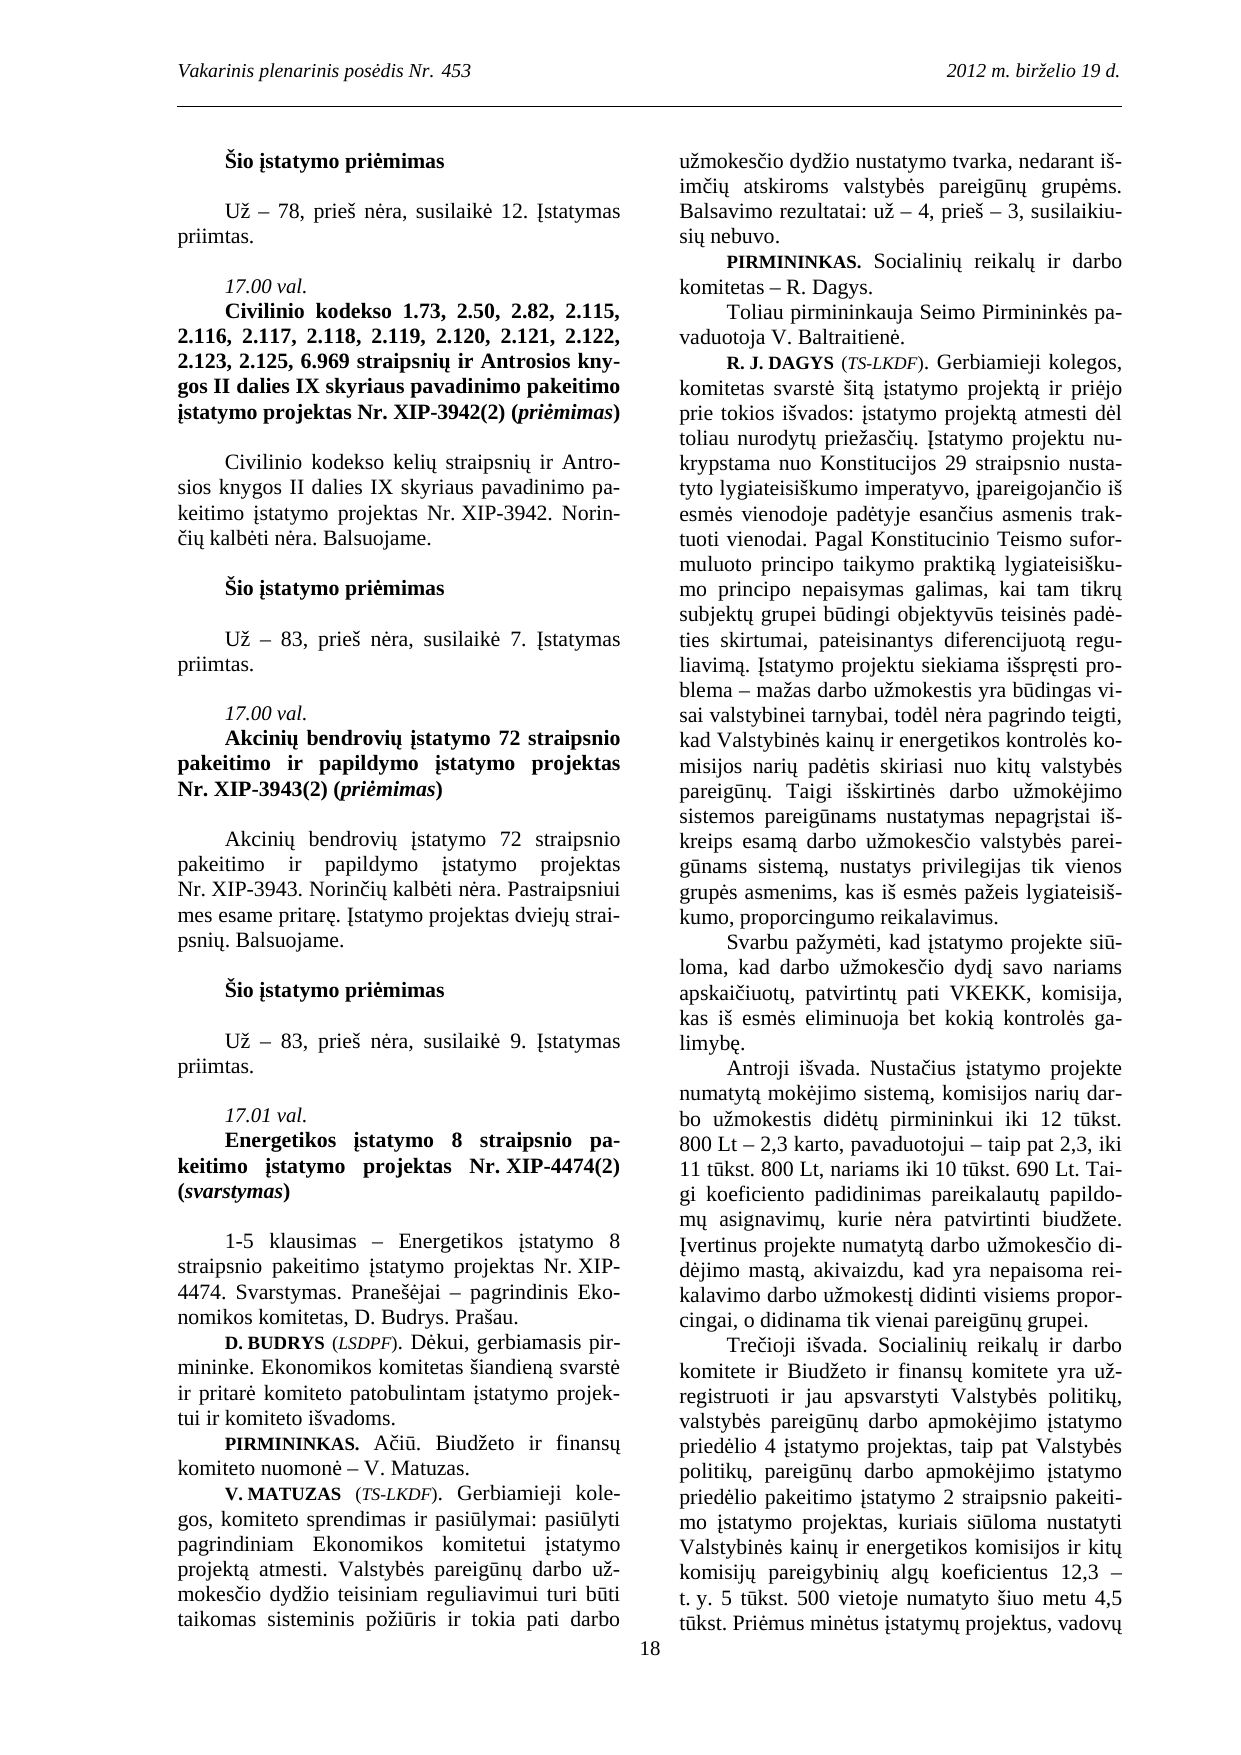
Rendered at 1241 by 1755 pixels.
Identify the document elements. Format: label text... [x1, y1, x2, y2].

text 17.00 val. [224, 274, 620, 298]
text Šio įsta­ty­mo pri­ėmi­mas [177, 148, 620, 173]
text Už – 78, prieš nė­ra, su­si­lai­kė 12. Įsta­ty­mas pri­im­tas. [177, 198, 620, 248]
text už­mo­kes­čio dy­džio nu­sta­ty­mo tvar­ka, ne­da­rant iš­im­čių at­ski­roms vals­ty­bės pa­rei­gū­nų gru­pėms. Bal­sa­vi­mo re­zul­ta­tai: už – 4, prieš – 3, su­si­lai­kiu­sių ne­bu­vo. [679, 148, 1122, 248]
text 17.01 val. [224, 1103, 620, 1127]
text D. BUDRYS (LSDPF). Dė­kui, ger­bia­ma­sis pir­mi­nin­ke. Eko­no­mi­kos ko­mi­te­tas šian­die­ną svars­tė ir pri­ta­rė ko­mi­te­to pa­to­bu­lin­tam įsta­ty­mo pro­jek­tui ir ko­mi­te­to iš­va­doms. [177, 1329, 620, 1430]
text Ant­ro­ji iš­va­da. Nu­sta­čius įsta­ty­mo pro­jek­te nu­ma­ty­tą mo­kė­ji­mo sis­te­mą, ko­mi­si­jos na­rių dar­bo už­mo­kes­tis di­dė­tų pir­mi­nin­kui iki 12 tūkst. 800 Lt – 2,3 kar­to, pa­va­duo­to­jui – taip pat 2,3, iki 11 tūkst. 800 Lt, na­riams iki 10 tūkst. 690 Lt. Tai­gi ko­e­fi­cien­to pa­di­di­ni­mas pa­rei­ka­lau­tų pa­pil­do­mų asig­na­vi­mų, ku­rie nė­ra pa­tvir­tin­ti biu­dže­te. Įver­ti­nus pro­jek­te nu­ma­ty­tą dar­bo už­mo­kes­čio di­dė­ji­mo mas­tą, aki­vaiz­du, kad yra ne­pai­so­ma rei­ka­la­vi­mo dar­bo už­mo­kes­tį di­din­ti vi­siems pro­por­cin­gai, o di­di­na­ma tik vie­nai pa­rei­gū­nų gru­pei. [679, 1055, 1122, 1332]
text PIRMININKAS. Ačiū. Biu­dže­to ir fi­nan­sų ko­mi­te­to nuo­mo­nė – V. Ma­tu­zas. [177, 1430, 620, 1480]
text R. J. DAGYS (TS-LKDF). Ger­bia­mie­ji ko­le­gos, ko­mi­te­tas svars­tė ši­tą įsta­ty­mo pro­jek­tą ir pri­ėjo prie to­kios iš­va­dos: įsta­ty­mo pro­jek­tą at­mes­ti dėl to­liau nu­ro­dy­tų prie­žas­čių. Įsta­ty­mo pro­jek­tu nu­kryps­ta­ma nuo Kon­sti­tu­ci­jos 29 straips­nio nu­sta­ty­to ly­gia­tei­siš­ku­mo im­pe­ra­ty­vo, įpa­rei­go­jan­čio iš es­mės vie­no­do­je pa­dė­ty­je esan­čius as­me­nis trak­tuo­ti vie­no­dai. Pa­gal Kon­sti­tu­ci­nio Teis­mo su­for­mu­luo­to prin­ci­po tai­ky­mo prak­ti­ką ly­gia­tei­siš­ku­mo prin­ci­po ne­pai­sy­mas ga­li­mas, kai tam tik­rų sub­jek­tų gru­pei bū­din­gi ob­jek­ty­vūs tei­si­nės pa­dė­ties skir­tu­mai, pa­tei­si­nan­tys di­fe­ren­ci­juo­tą re­gu­lia­vi­mą. Įsta­ty­mo pro­jek­tu sie­kia­ma iš­spręs­ti pro­ble­ma – ma­žas dar­bo už­mo­kes­tis yra bū­din­gas vi­sai vals­ty­bi­nei tar­ny­bai, to­dėl nė­ra pa­grin­do teig­ti, kad Vals­ty­bi­nės kai­nų ir ener­ge­ti­kos kon­tro­lės ko­mi­si­jos na­rių pa­dė­tis ski­ria­si nuo ki­tų vals­ty­bės pa­rei­gū­nų. Tai­gi iš­skir­ti­nės dar­bo už­mo­kė­ji­mo sis­te­mos pa­rei­gū­nams nu­sta­ty­mas ne­pa­grįs­tai iš­kreips esa­mą dar­bo už­mo­kes­čio vals­ty­bės pa­rei­gū­nams sis­te­mą, nu­sta­tys pri­vi­le­gi­jas tik vie­nos gru­pės as­me­nims, kas iš es­mės pa­žeis ly­gia­tei­siš­ku­mo, pro­por­cin­gu­mo rei­ka­la­vi­mus. [679, 349, 1122, 929]
text Ci­vi­li­nio ko­dek­so 1.73, 2.50, 2.82, 2.115, 2.116, 2.117, 2.118, 2.119, 2.120, 2.121, 2.122, 2.123, 2.125, 6.969 straips­nių ir Ant­ro­sios kny­gos II da­lies IX sky­riaus pa­va­di­ni­mo pa­kei­ti­mo įsta­ty­mo pro­jek­tas Nr. XIP-3942(2) (pri­ėmi­mas) [177, 298, 620, 424]
text Šio įsta­ty­mo pri­ėmi­mas [177, 977, 620, 1002]
text Už – 83, prieš nė­ra, su­si­lai­kė 7. Įsta­ty­mas pri­im­tas. [177, 626, 620, 676]
text Ci­vi­li­nio ko­dek­so ke­lių straips­nių ir Ant­ro­sios kny­gos II da­lies IX sky­riaus pa­va­di­ni­mo pa­kei­ti­mo įsta­ty­mo pro­jek­tas Nr. XIP-3942. No­rin­čių kal­bė­ti nė­ra. Bal­suo­ja­me. [177, 449, 620, 550]
text Ener­ge­ti­kos įsta­ty­mo 8 straips­nio pa­keitimo įsta­ty­mo pro­jek­tas Nr. XIP-4474(2) (svarsty­mas) [177, 1127, 620, 1203]
text To­liau pir­mi­nin­kau­ja Sei­mo Pir­mi­nin­kės pa­va­duo­to­ja V. Bal­trai­tie­nė. [679, 299, 1122, 349]
text Šio įsta­ty­mo pri­ėmi­mas [177, 575, 620, 600]
text PIRMININKAS. So­cia­li­nių rei­ka­lų ir dar­bo ko­mi­te­tas – R. Da­gys. [679, 248, 1122, 299]
text Svar­bu pa­žy­mė­ti, kad įsta­ty­mo pro­jek­te siū­lo­ma, kad dar­bo už­mo­kes­čio dy­dį sa­vo na­riams ap­skai­čiuo­tų, pa­tvir­tin­tų pa­ti VKEKK, ko­mi­si­ja, kas iš es­mės eli­mi­nuo­ja bet ko­kią kon­tro­lės ga­limy­bę. [679, 929, 1122, 1055]
text 1-5 klau­si­mas – Ener­ge­ti­kos įsta­ty­mo 8 strai­ps­nio pa­kei­ti­mo įsta­ty­mo pro­jek­tas Nr. XIP-4474. Svars­ty­mas. Pra­ne­šė­jai – pa­grin­di­nis Eko­no­mi­kos ko­mi­te­tas, D. Bud­rys. Pra­šau. [177, 1228, 620, 1329]
text Tre­čio­ji iš­va­da. So­cia­li­nių rei­ka­lų ir dar­bo ko­mi­te­te ir Biu­dže­to ir fi­nan­sų ko­mi­te­te yra už­regist­ruo­ti ir jau ap­svars­ty­ti Vals­ty­bės po­li­ti­kų, vals­ty­bės pa­rei­gū­nų dar­bo ap­mo­kė­ji­mo įsta­ty­mo prie­dė­lio 4 įsta­ty­mo pro­jek­tas, taip pat Vals­ty­bės po­li­ti­kų, pa­rei­gū­nų dar­bo ap­mo­kė­ji­mo įsta­ty­mo prie­dė­lio pa­kei­ti­mo įsta­ty­mo 2 straips­nio pa­kei­ti­mo įsta­ty­mo pro­jek­tas, ku­riais siū­lo­ma nu­sta­ty­ti Vals­ty­bi­nės kai­nų ir ener­ge­ti­kos ko­mi­si­jos ir ki­tų ko­mi­si­jų pa­rei­gy­bi­nių al­gų ko­e­fi­cien­tus 12,3 – t. y. 5 tūkst. 500 vie­to­je nu­ma­ty­to šiuo me­tu 4,5 tūkst. Pri­ėmus mi­nė­tus įsta­ty­mų pro­jek­tus, va­do­vų [679, 1332, 1122, 1635]
text Ak­ci­nių ben­dro­vių įsta­ty­mo 72 straips­nio pa­kei­ti­mo ir pa­pil­dy­mo įsta­ty­mo pro­jek­tas Nr. XIP-3943. No­rin­čių kal­bė­ti nė­ra. Pa­straips­niui mes esa­me pri­ta­rę. Įsta­ty­mo pro­jek­tas dvie­jų strai­ps­nių. Bal­suo­ja­me. [177, 826, 620, 952]
text Už – 83, prieš nė­ra, su­si­lai­kė 9. Įsta­ty­mas pri­im­tas. [177, 1028, 620, 1078]
text 17.00 val. [224, 701, 620, 725]
text Ak­ci­nių ben­dro­vių įsta­ty­mo 72 straips­nio pa­kei­ti­mo ir pa­pil­dy­mo įsta­ty­mo pro­jek­tas Nr. XIP-3943(2) (pri­ėmi­mas) [177, 725, 620, 801]
text V. MATUZAS (TS-LKDF). Ger­bia­mie­ji ko­le­gos, ko­mi­te­to spren­di­mas ir pa­siū­ly­mai: pa­siū­ly­ti pa­grin­di­niam Eko­no­mi­kos ko­mi­te­tui įsta­ty­mo pro­jek­tą at­mes­ti. Vals­ty­bės pa­rei­gū­nų dar­bo už­mo­kes­čio dy­džio tei­si­niam re­gu­lia­vi­mui tu­ri bū­ti tai­ko­mas sis­te­mi­nis po­žiū­ris ir to­kia pa­ti dar­bo [177, 1480, 620, 1632]
